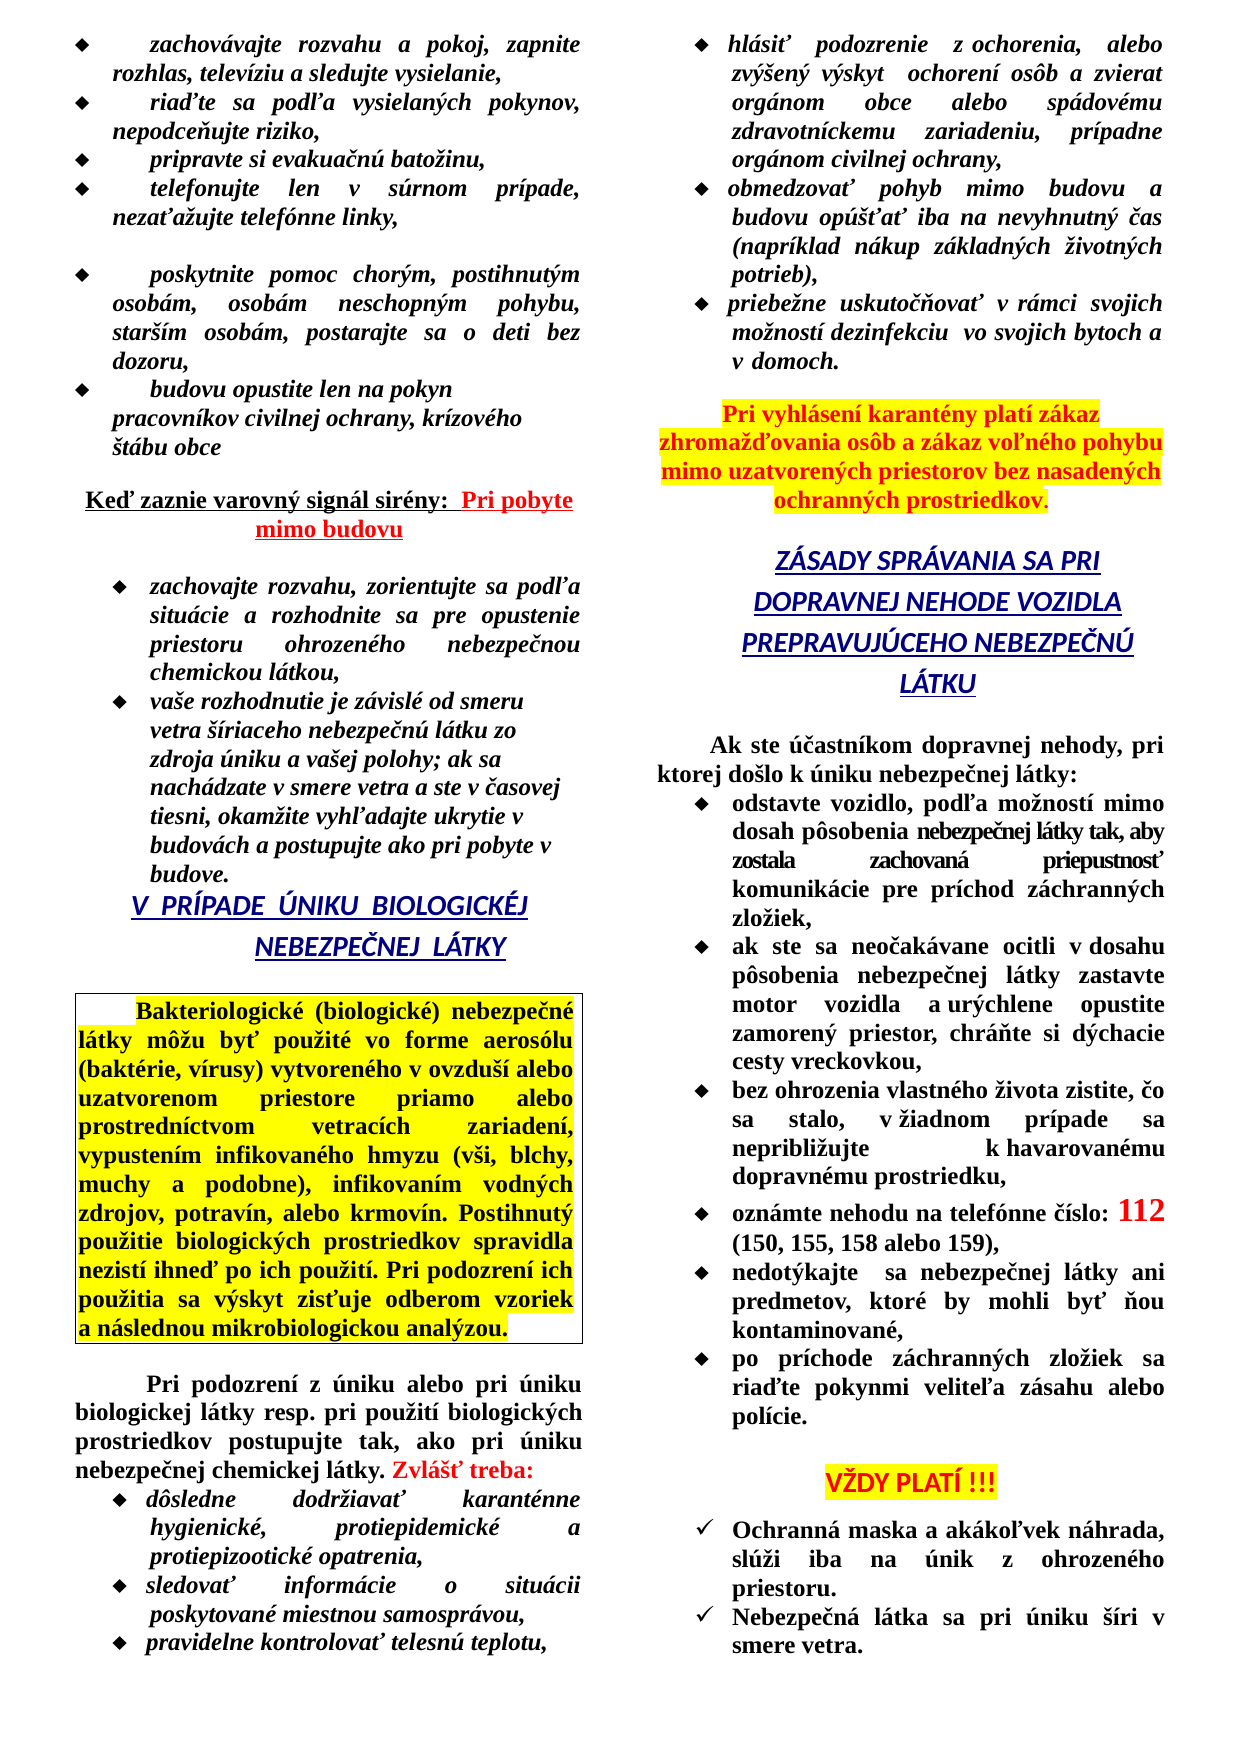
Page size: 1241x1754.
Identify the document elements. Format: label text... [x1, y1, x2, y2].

text Keď zaznie varovný signál sirény: Pri pobyte mimo budovu [75, 485, 583, 542]
list obmedzovať pohyb mimo budovu a budovu opúšťať iba na nevyhnutný čas (napríklad nákup základných životných potrieb), [694, 173, 1165, 288]
text Ak ste účastníkom dopravnej nehody, pri ktorej došlo k úniku nebezpečnej látky: [657, 730, 1165, 788]
list Ochranná maska a akákoľvek náhrada, slúži iba na únik z ohrozeného priestoru. [694, 1516, 1165, 1602]
list odstavte vozidlo, podľa možností mimo dosah pôsobenia nebezpečnej látky tak, aby zostala zachovaná priepustnosť komunikácie pre príchod záchranných zložiek, [694, 788, 1165, 931]
list Nebezpečná látka sa pri úniku šíri v smere vetra. [694, 1602, 1165, 1659]
list ak ste sa neočakávane ocitli v dosahu pôsobenia nebezpečnej látky zastavte motor vozidla a urýchlene opustite zamorený priestor, chráňte si dýchacie cesty vreckovkou, [694, 931, 1165, 1075]
subtitle ZÁSADY SPRÁVANIA SA PRI DOPRAVNEJ NEHODE VOZIDLA PREPRAVUJÚCEHO NEBEZPEČNÚ LÁTKU [713, 542, 1165, 701]
list telefonujte len v súrnom prípade, nezaťažujte telefónne linky, [75, 173, 583, 231]
list hlásiť podozrenie z ochorenia, alebo zvýšený výskyt ochorení osôb a zvierat orgánom obce alebo spádovému zdravotníckemu zariadeniu, prípadne orgánom civilnej ochrany, [694, 29, 1165, 173]
list pripravte si evakuačnú batožinu, [75, 144, 583, 173]
list pravidelne kontrolovať telesnú teplotu, [112, 1627, 583, 1656]
list oznámte nehodu na telefónne číslo: 112 (150, 155, 158 alebo 159), [694, 1190, 1165, 1257]
text VŽDY PLATÍ !!! [657, 1464, 1165, 1500]
list poskytnite pomoc chorým, postihnutým osobám, osobám neschopným pohybu, starším osobám, postarajte sa o deti bez dozoru, [75, 259, 583, 374]
list zachovajte rozvahu, zorientujte sa podľa situácie a rozhodnite sa pre opustenie priestoru ohrozeného nebezpečnou chemickou látkou, [112, 571, 583, 686]
subtitle V PRÍPADE ÚNIKU biologickéJ NEBEZPEČNEJ LÁTKY [75, 887, 583, 964]
list po príchode záchranných zložiek sa riaďte pokynmi veliteľa zásahu alebo polície. [694, 1343, 1165, 1430]
text Pri podozrení z úniku alebo pri úniku biologickej látky resp. pri použití biologických prostriedkov postupujte tak, ako pri úniku nebezpečnej chemickej látky. Zvlášť treba: [75, 1369, 583, 1484]
text Pri vyhlásení karantény platí zákaz zhromažďovania osôb a zákaz voľného pohybu mimo uzatvorených priestorov bez nasadených ochranných prostriedkov. [657, 399, 1165, 514]
list zachovávajte rozvahu a pokoj, zapnite rozhlas, televíziu a sledujte vysielanie, [75, 29, 583, 87]
list riaďte sa podľa vysielaných pokynov, nepodceňujte riziko, [75, 87, 583, 144]
list bez ohrozenia vlastného života zistite, čo sa stalo, v žiadnom prípade sa nepribližujte k havarovanému dopravnému prostriedku, [694, 1075, 1165, 1190]
list budovu opustite len na pokyn pracovníkov civilnej ochrany, krízového štábu obce [75, 374, 583, 461]
list priebežne uskutočňovať v rámci svojich možností dezinfekciu vo svojich bytoch a v domoch. [694, 288, 1165, 374]
list dôsledne dodržiavať karanténne hygienické, protiepidemické a protiepizootické opatrenia, [112, 1484, 583, 1570]
list nedotýkajte sa nebezpečnej látky ani predmetov, ktoré by mohli byť ňou kontaminované, [694, 1257, 1165, 1343]
list sledovať informácie o situácii poskytované miestnou samosprávou, [112, 1570, 583, 1627]
text Bakteriologické (biologické) nebezpečné látky môžu byť použité vo forme aerosólu (baktérie, vírusy) vytvoreného v ovzduší alebo uzatvorenom priestore priamo alebo prostredníctvom vetracích zariadení, vypustením infikovaného hmyzu (vši, blchy, muchy a podobne), infikovaním vodných zdrojov, potravín, alebo krmovín. Postihnutý použitie biologických prostriedkov spravidla nezistí ihneď po ich použití. Pri podozrení ich použitia sa výskyt zisťuje odberom vzoriek a následnou mikrobiologickou analýzou. [76, 994, 582, 1343]
list vaše rozhodnutie je závislé od smeru vetra šíriaceho nebezpečnú látku zo zdroja úniku a vašej polohy; ak sa nachádzate v smere vetra a ste v časovej tiesni, okamžite vyhľadajte ukrytie v budovách a postupujte ako pri pobyte v budove. [112, 686, 583, 887]
